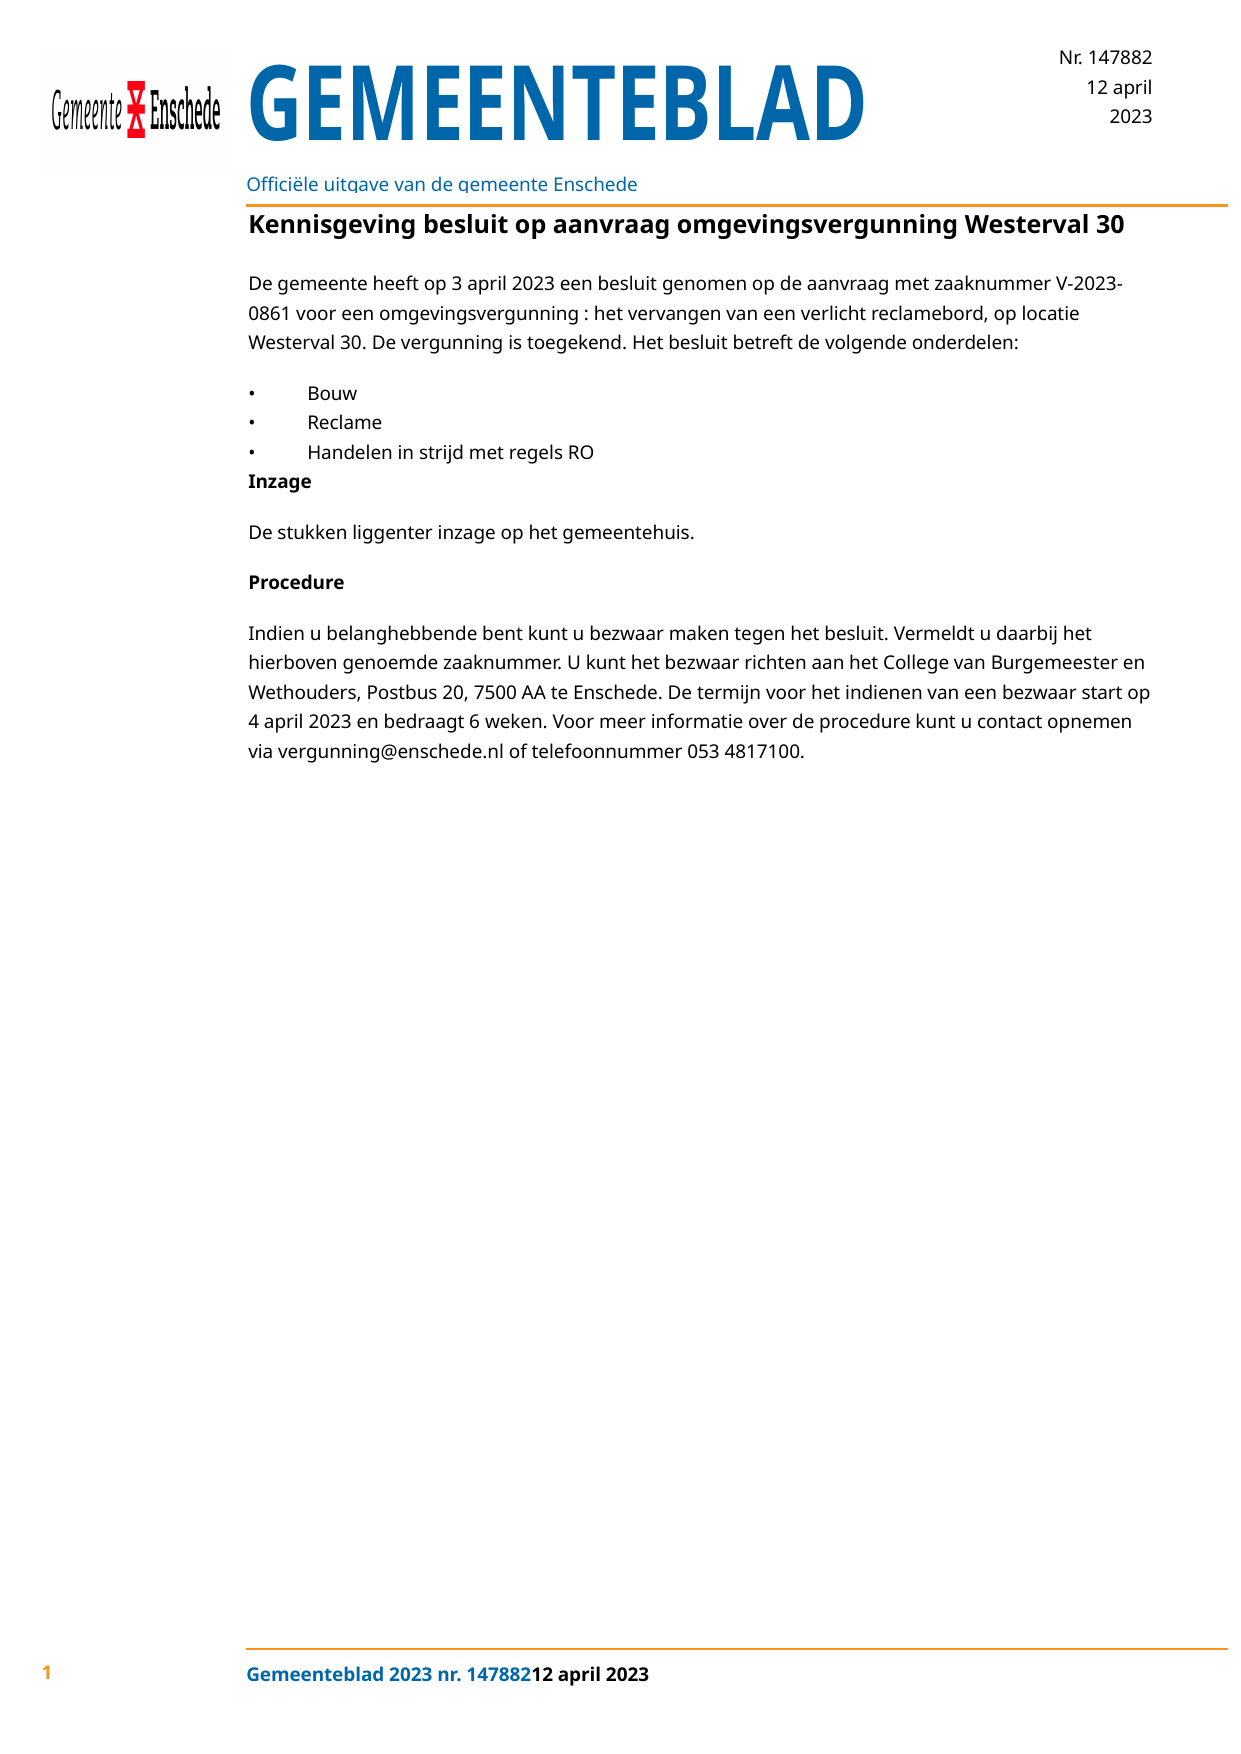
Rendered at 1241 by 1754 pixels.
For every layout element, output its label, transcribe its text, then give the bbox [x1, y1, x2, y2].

picture [41, 47, 231, 172]
text Inzage [248, 469, 1152, 494]
list Bouw [248, 380, 1152, 406]
list Reclame [248, 409, 1152, 435]
text Procedure [248, 569, 1152, 595]
text Indien u belanghebbende bent kunt u bezwaar maken tegen het besluit. Vermeldt u daarbij het hierboven genoemde zaaknummer. U kunt het bezwaar richten aan het College van Burgemees­ter en Wethouders, Postbus 20, 7500 AA te Enschede. De termijn voor het indienen van een bezwaar start op 4 april 2023 en bedraagt 6 weken. Voor meer informatie over de procedure kunt u contact opnemen via vergunning@enschede.nl of telefoonnummer 053 4817100. [248, 620, 1152, 764]
text Kennisgeving besluit op aanvraag omgevingsvergunning Westerval 30 [248, 207, 1152, 241]
list Handelen in strijd met regels RO [248, 439, 1152, 465]
text De stukken liggenter inzage op het gemeentehuis. [248, 519, 1152, 545]
text De gemeente heeft op 3 april 2023 een besluit genomen op de aanvraag met zaaknummer V-2023-0861 voor een omgevingsvergunning : het vervangen van een verlicht reclamebord, op locatie Westerval 30. De vergunning is toegekend. Het besluit betreft de volgende onderdelen: [248, 270, 1152, 355]
